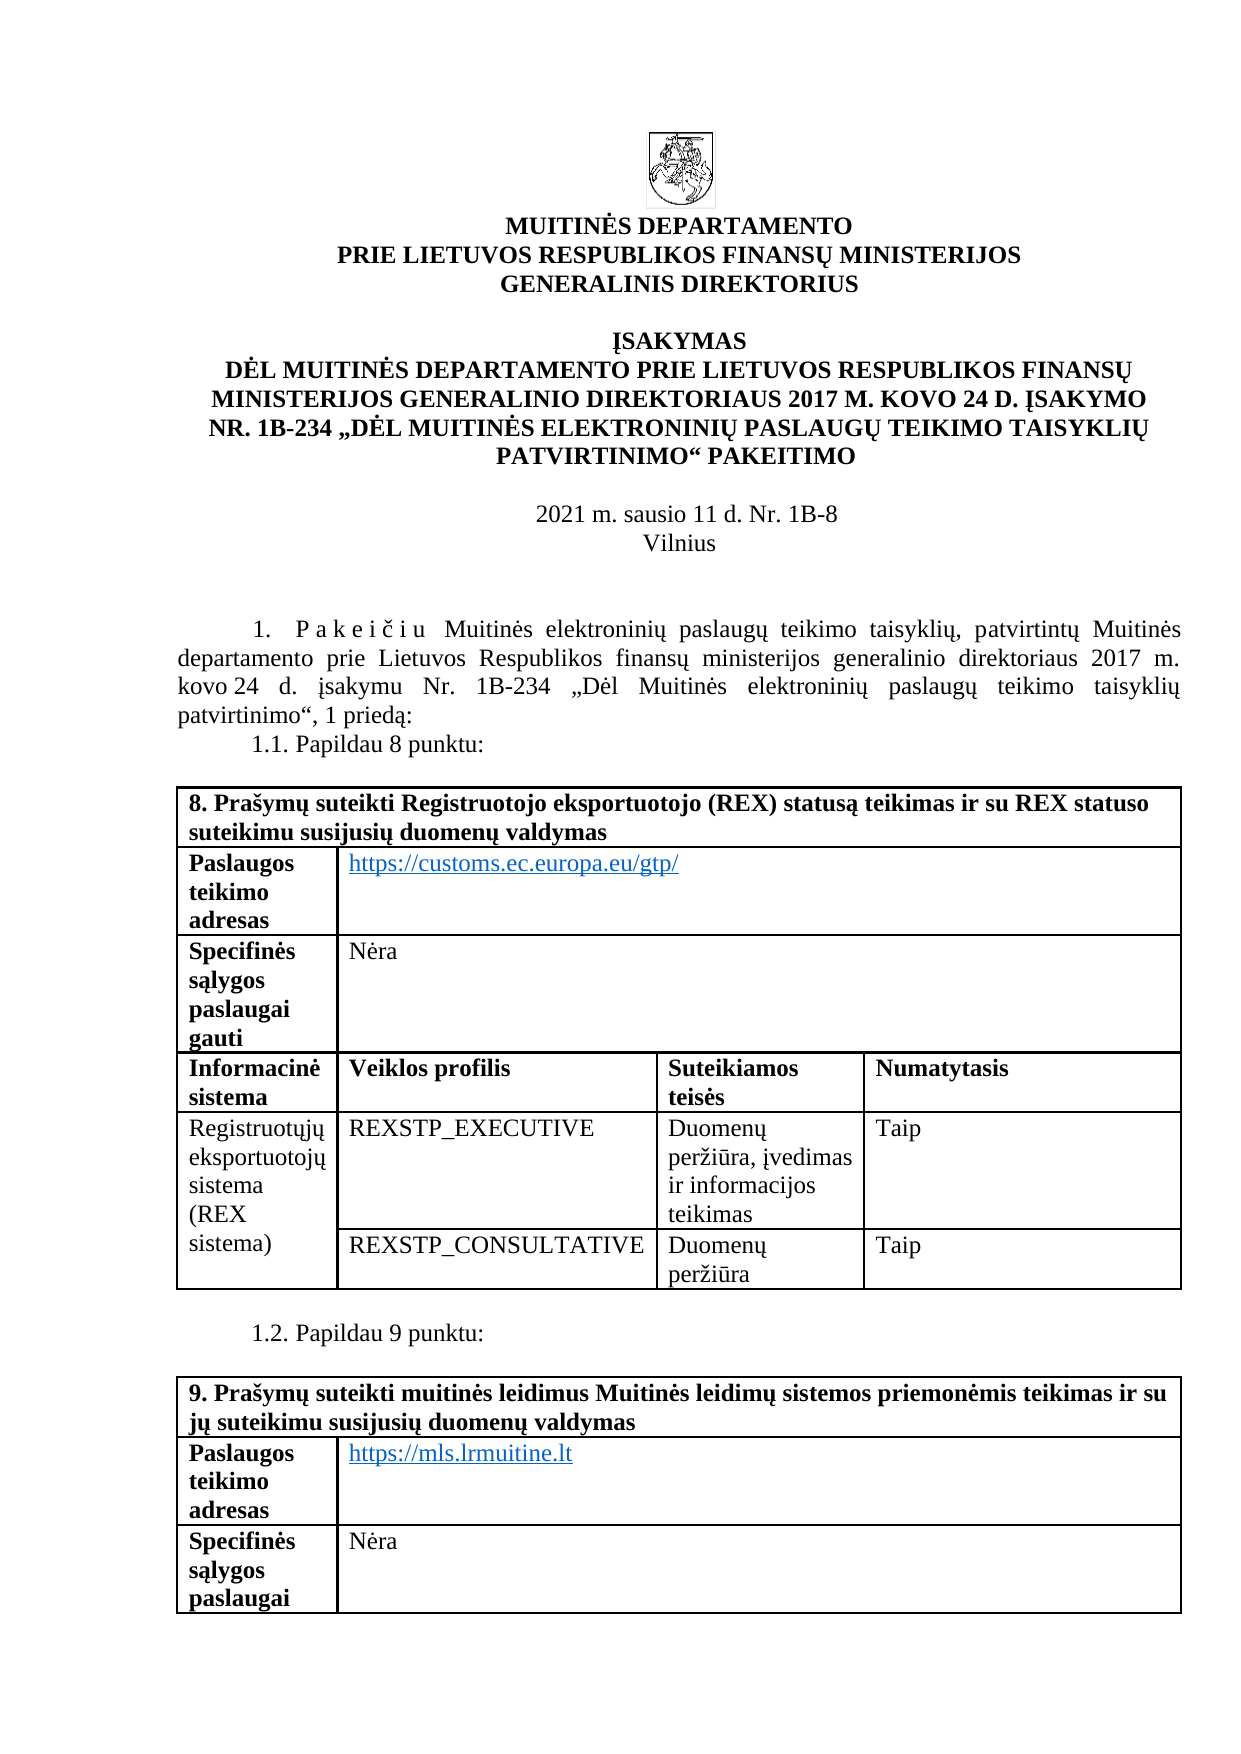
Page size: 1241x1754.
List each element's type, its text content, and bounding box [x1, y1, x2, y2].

text DĖL MUITINĖS DEPARTAMENTO PRIE LIETUVOS RESPUBLIKOS FINANSŲ MINISTERIJOS GENERALINIO DIREKTORIAUS 2017 M. KOVO 24 D. ĮSAKYMO NR. 1B-234 „DĖL MUITINĖS ELEKTRONINIŲ PASLAUGŲ TEIKIMO TAISYKLIŲ PATVIRTINIMO“ PAKEITIMO [177, 355, 1181, 470]
table_cell Suteikiamos teisės [658, 1054, 863, 1111]
table_cell Paslaugos teikimo adresas [178, 848, 336, 934]
table_cell Paslaugos teikimo adresas [178, 1438, 336, 1524]
text 1. Pakeičiu Muitinės elektroninių paslaugų teikimo taisyklių, patvirtintų Muitinės departamento prie Lietuvos Respublikos finansų ministerijos generalinio direktoriaus 2017 m. kovo 24 d. įsakymu Nr. 1B-234 „Dėl Muitinės elektroninių paslaugų teikimo taisyklių patvirtinimo“, 1 priedą: [177, 614, 1181, 729]
table_cell Nėra [339, 1526, 1180, 1612]
text 1.1. Papildau 8 punktu: [251, 729, 1181, 758]
table_cell Veiklos profilis [339, 1054, 656, 1111]
table_cell REXSTP_CONSULTATIVE [339, 1230, 656, 1288]
table_cell Informacinė sistema [178, 1054, 336, 1111]
text PRIE LIETUVOS RESPUBLIKOS FINANSŲ MINISTERIJOS [177, 240, 1181, 269]
text MUITINĖS DEPARTAMENTO [177, 211, 1181, 240]
table_header 8. Prašymų suteikti Registruotojo eksportuotojo (REX) statusą teikimas ir su REX statuso suteikimu susijusių duomenų valdymas [178, 789, 1180, 846]
table_cell Numatytasis [865, 1054, 1180, 1111]
text ĮSAKYMAS [177, 326, 1181, 355]
text GENERALINIS DIREKTORIUS [177, 269, 1181, 298]
table_cell https://customs.ec.europa.eu/gtp/ [339, 848, 1180, 934]
table_cell Nėra [339, 936, 1180, 1051]
table_cell https://mls.lrmuitine.lt [339, 1438, 1180, 1524]
table_cell Specifinės sąlygos paslaugai gauti [178, 936, 336, 1051]
table_cell Taip [865, 1113, 1180, 1228]
text 1.2. Papildau 9 punktu: [251, 1318, 1181, 1347]
table_cell Duomenų peržiūra [658, 1230, 863, 1288]
table_cell Specifinės sąlygos paslaugai [178, 1526, 336, 1612]
table_header 9. Prašymų suteikti muitinės leidimus Muitinės leidimų sistemos priemonėmis teikimas ir su jų suteikimu susijusių duomenų valdymas [178, 1378, 1180, 1436]
table_cell Duomenų peržiūra, įvedimas ir informacijos teikimas [658, 1113, 863, 1228]
table_cell Taip [865, 1230, 1180, 1288]
text 2021 m. sausio 11 d. Nr. 1B-8 [192, 499, 1181, 528]
table_cell REXSTP_EXECUTIVE [339, 1113, 656, 1228]
text Vilnius [177, 528, 1181, 556]
table_cell Registruotųjų eksportuotojų sistema (REX sistema) [178, 1113, 336, 1288]
